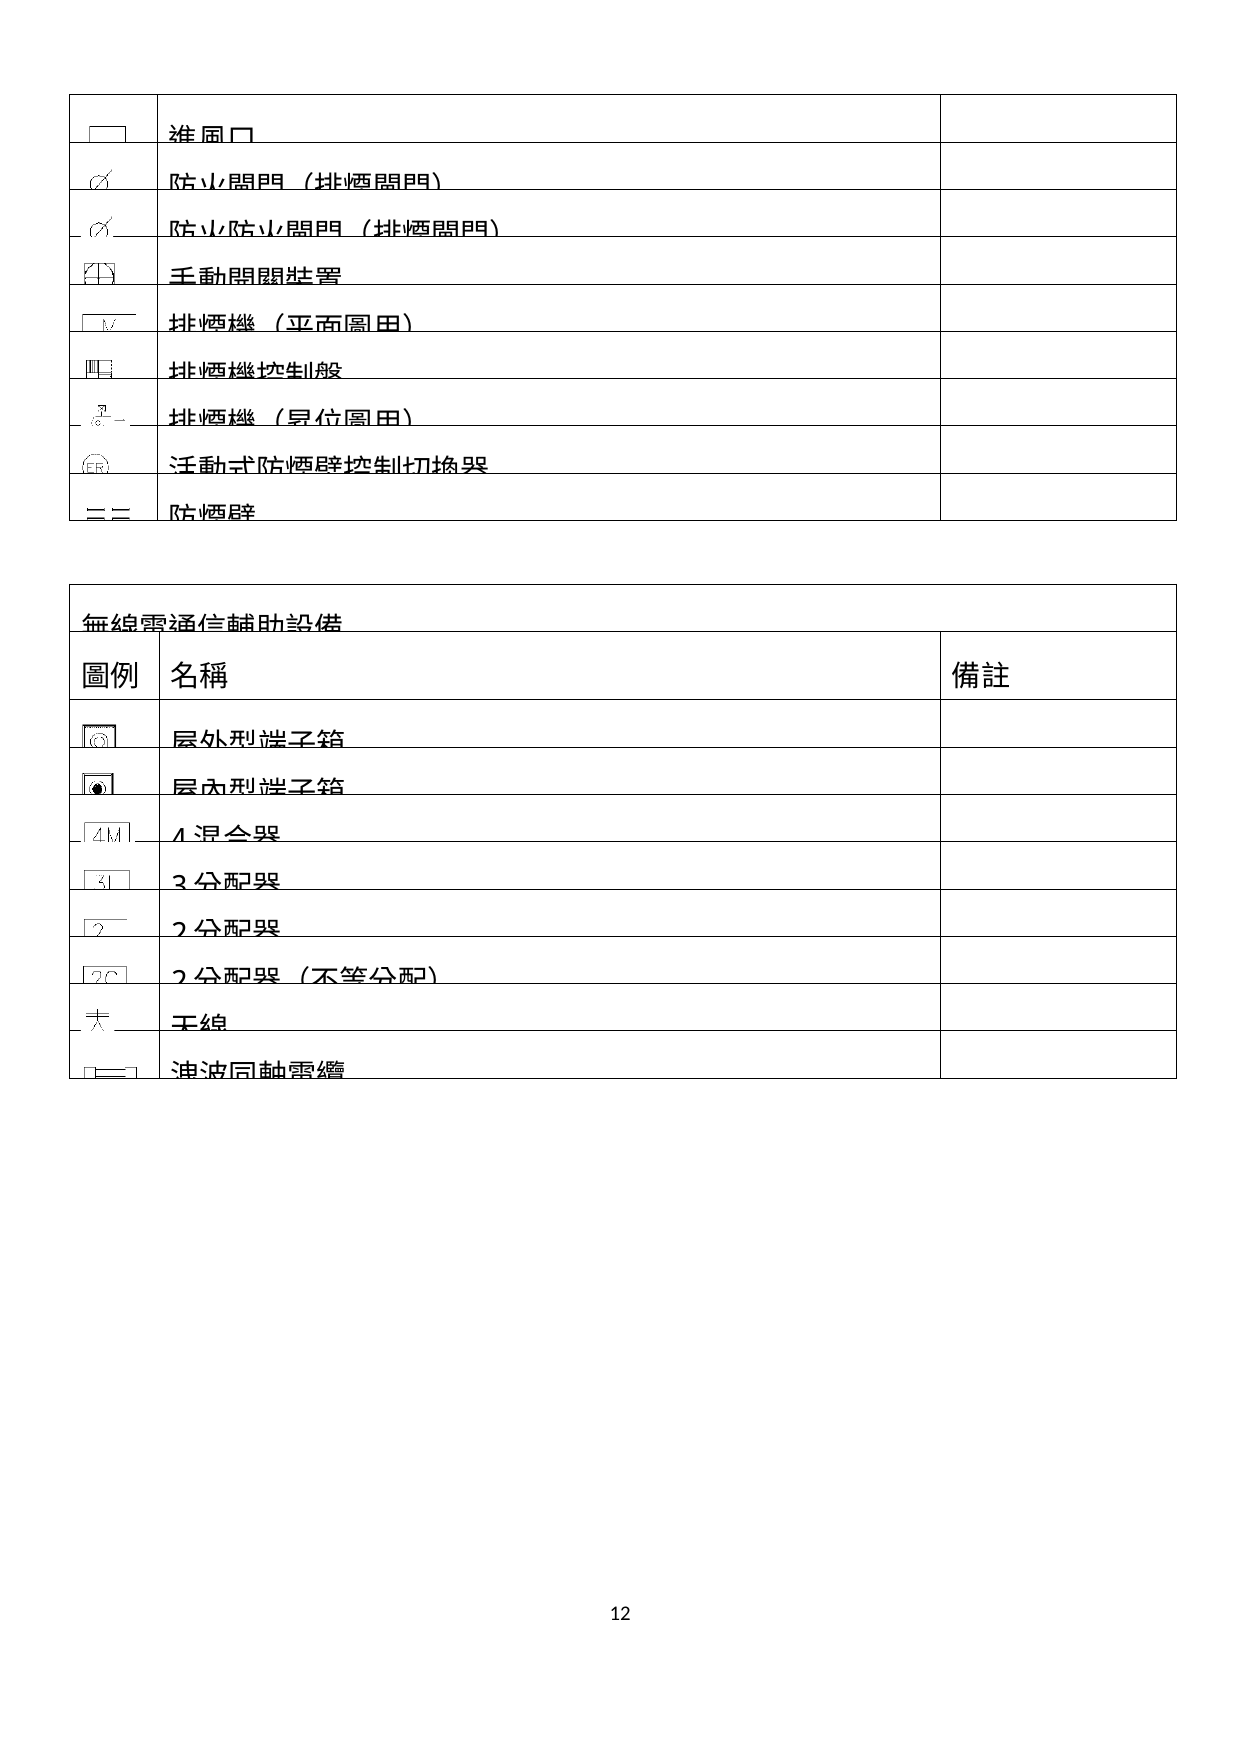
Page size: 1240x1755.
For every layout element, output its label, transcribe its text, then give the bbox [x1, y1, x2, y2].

table_cell [941, 937, 1176, 983]
table_header 無線電通信輔助設備 [70, 585, 1176, 631]
table_cell [941, 984, 1176, 1030]
table_cell 2分配器 [160, 890, 940, 936]
table_cell 防火防火閘門（排煙閘門） [158, 190, 940, 236]
table_cell 洩波同軸電纜 [160, 1031, 940, 1078]
table_cell [941, 748, 1176, 794]
table_cell [70, 95, 157, 142]
table_cell [70, 426, 157, 473]
table_cell 屋外型端子箱 [160, 700, 940, 747]
table_cell 2分配器（不等分配） [160, 937, 940, 983]
table_cell 活動式防煙壁控制切換器 [158, 426, 940, 473]
table_cell 圖例 [70, 632, 159, 699]
table_cell [941, 95, 1176, 142]
table_cell [70, 937, 159, 983]
table_cell [70, 143, 157, 189]
table_cell [70, 890, 159, 936]
table_cell [941, 143, 1176, 189]
table_cell [941, 474, 1176, 520]
table_cell 防煙壁 [158, 474, 940, 520]
table_cell [70, 984, 159, 1030]
table_cell [70, 748, 159, 794]
table_cell [941, 190, 1176, 236]
table_cell [70, 237, 157, 283]
table_cell [941, 842, 1176, 888]
table_cell [70, 474, 157, 520]
table_cell 防火閘門（排煙閘門） [158, 143, 940, 189]
table_cell [941, 379, 1176, 425]
table_cell [70, 1031, 159, 1078]
table_cell [70, 795, 159, 841]
table_cell [941, 1031, 1176, 1078]
table_cell [941, 426, 1176, 473]
table_cell [941, 700, 1176, 747]
table_cell [70, 332, 157, 378]
table_cell [941, 890, 1176, 936]
table_cell [70, 285, 157, 331]
table_cell [70, 190, 157, 236]
table_cell 排煙機（平面圖用） [158, 285, 940, 331]
table_cell 進風口 [158, 95, 940, 142]
table_cell [941, 795, 1176, 841]
table_cell [70, 379, 157, 425]
table_cell 排煙機（昇位圖用） [158, 379, 940, 425]
table_cell 天線 [160, 984, 940, 1030]
table_cell [941, 285, 1176, 331]
table_cell [941, 237, 1176, 283]
table_cell [70, 842, 159, 888]
table_cell 名稱 [160, 632, 940, 699]
table_cell [70, 700, 159, 747]
table_cell 4混合器 [160, 795, 940, 841]
table_cell 屋內型端子箱 [160, 748, 940, 794]
table_cell 手動開關裝置 [158, 237, 940, 283]
table_cell 排煙機控制盤 [158, 332, 940, 378]
table_cell [941, 332, 1176, 378]
table_cell 3分配器 [160, 842, 940, 888]
table_cell 備註 [941, 632, 1176, 699]
